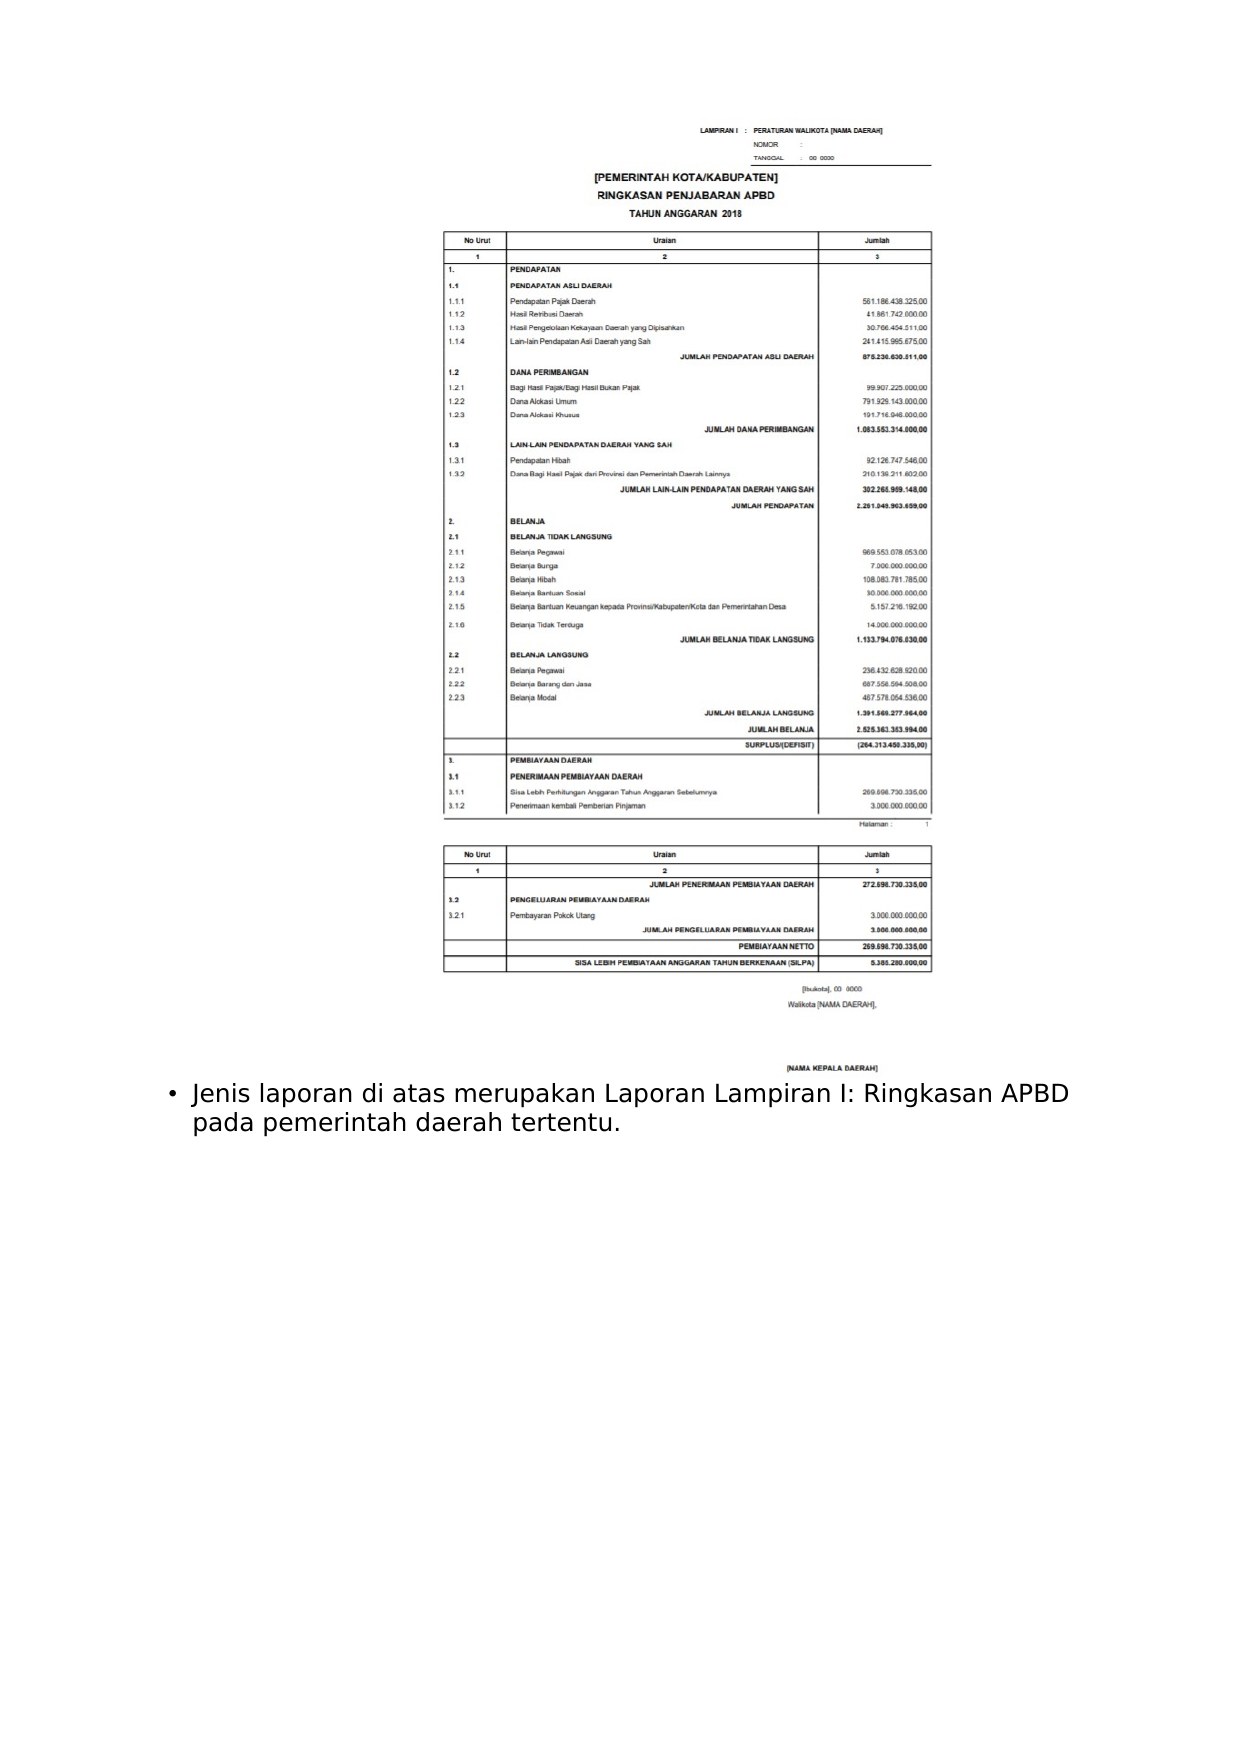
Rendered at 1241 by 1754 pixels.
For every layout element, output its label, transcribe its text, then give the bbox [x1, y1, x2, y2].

picture [192, 118, 1196, 1080]
list Jenis laporan di atas merupakan Laporan Lampiran I: Ringkasan APBD pada pemerintah daerah tertentu. [177, 1079, 1122, 1138]
list [177, 118, 192, 1079]
